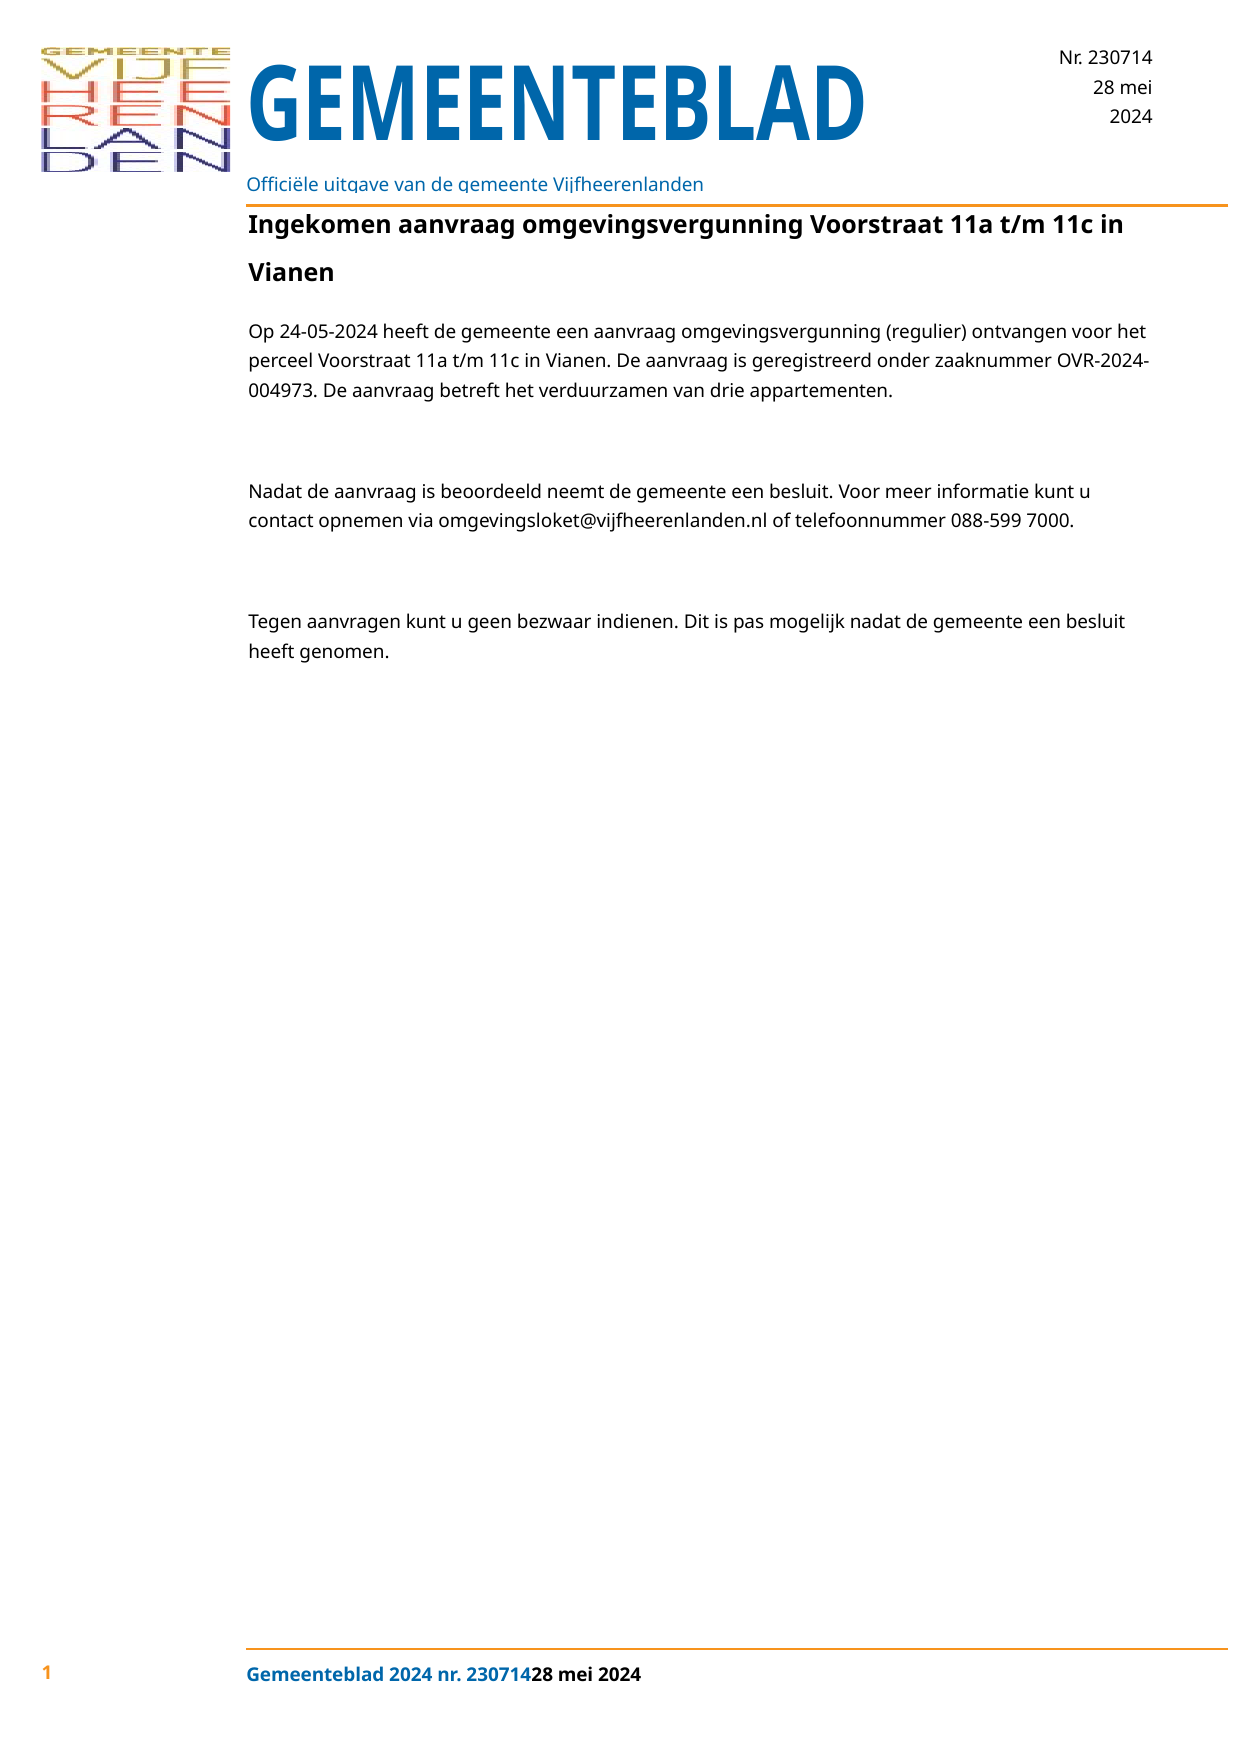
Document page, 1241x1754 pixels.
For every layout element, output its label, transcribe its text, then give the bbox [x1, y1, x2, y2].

text Tegen aanvragen kunt u geen bezwaar indienen. Dit is pas mogelijk nadat de gemeente een besluit heeft genomen. [248, 608, 1152, 664]
text Op 24-05-2024 heeft de gemeente een aanvraag omgevingsvergunning (regulier) ontvangen voor het perceel Voorstraat 11a t/m 11c in Vianen. De aanvraag is geregistreerd onder zaaknummer OVR-2024-004973. De aanvraag betreft het verduurzamen van drie appartementen. [248, 318, 1152, 403]
text Nadat de aanvraag is beoordeeld neemt de gemeente een besluit. Voor meer informatie kunt u contact opnemen via omgevingsloket@vijfheerenlanden.nl of telefoonnummer 088-599 7000. [248, 478, 1152, 533]
picture [41, 47, 231, 172]
text Ingekomen aanvraag omgevingsvergunning Voorstraat 11a t/m 11c in Vianen [248, 207, 1152, 288]
